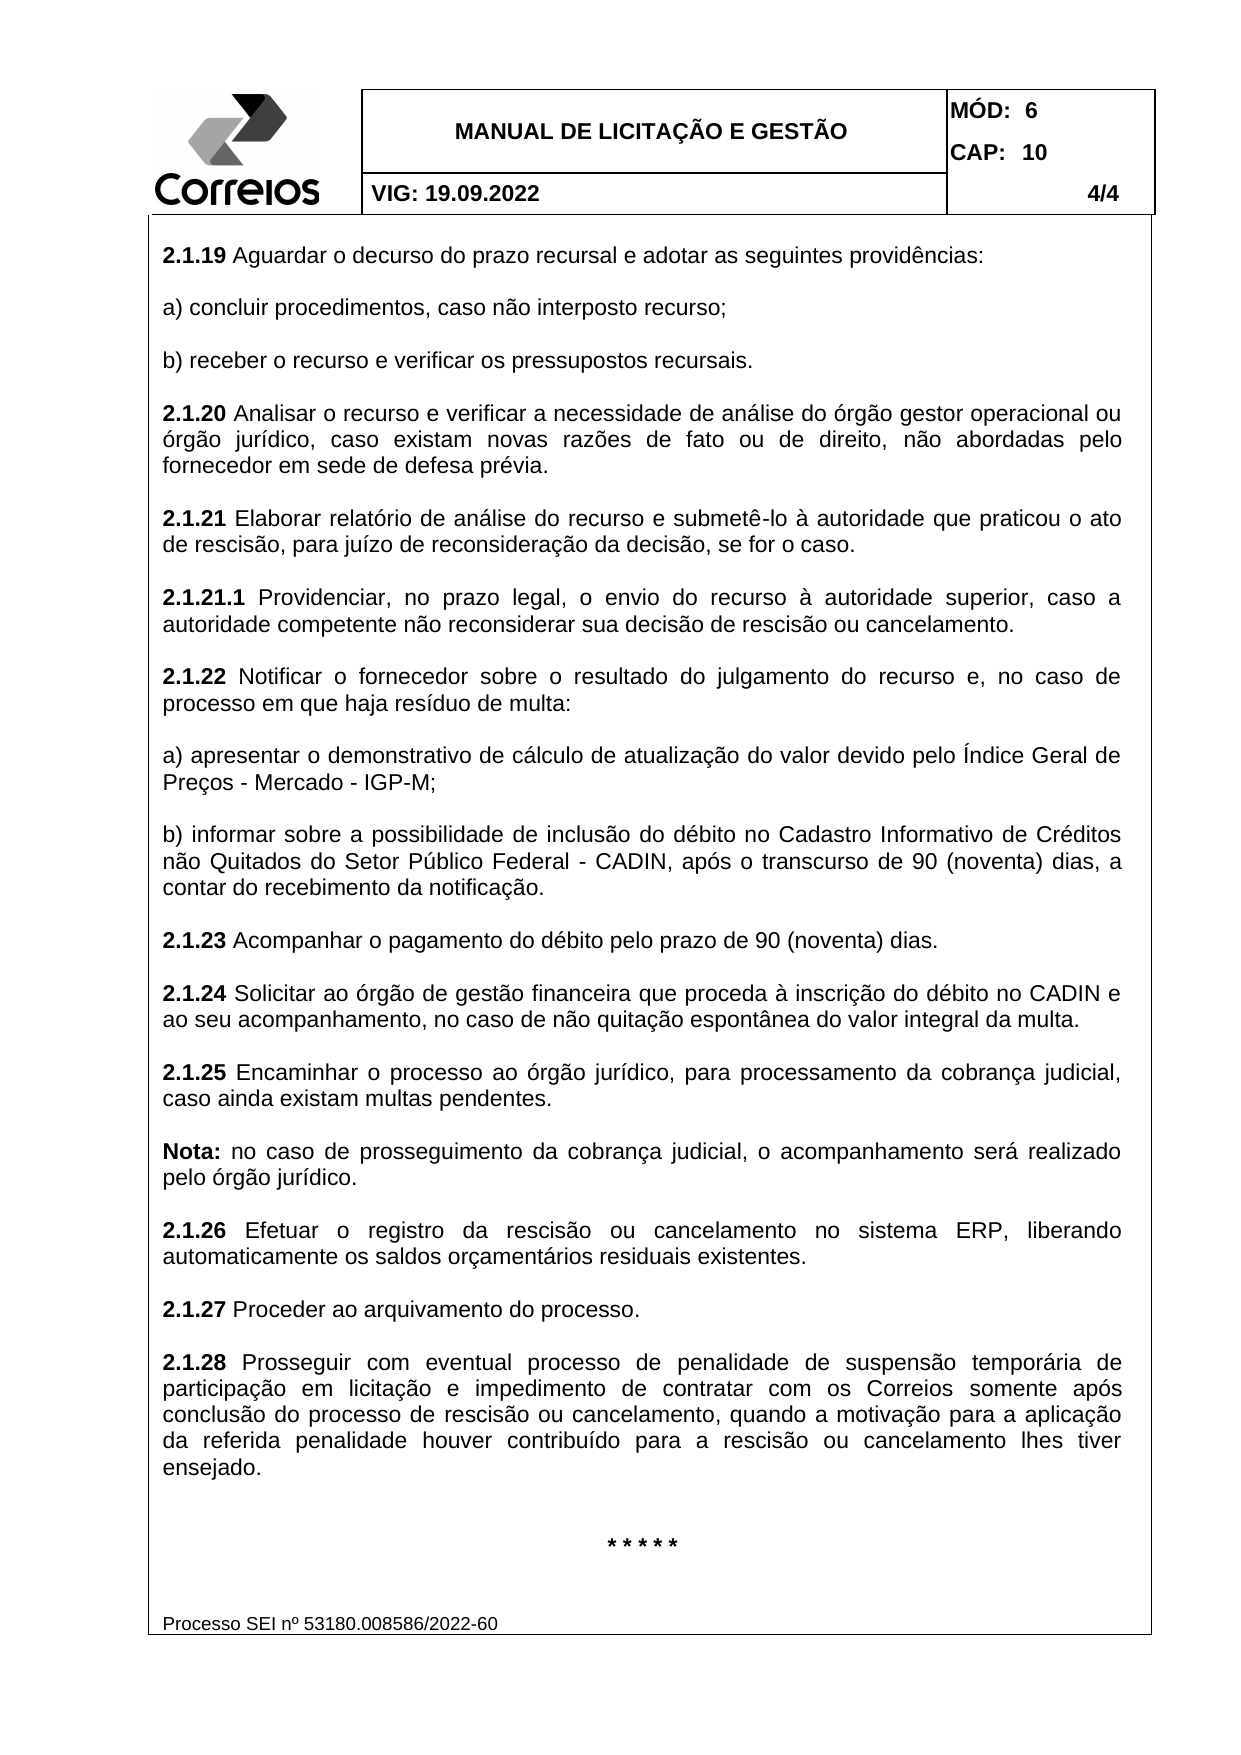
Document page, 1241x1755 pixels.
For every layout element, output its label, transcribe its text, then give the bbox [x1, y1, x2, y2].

text * * * * * [162, 1533, 1122, 1559]
text a) concluir procedimentos, caso não interposto recurso; [162, 294, 1122, 321]
text 2.1.27 Proceder ao arquivamento do processo. [162, 1296, 1122, 1322]
text 2.1.28 Prosseguir com eventual processo de penalidade de suspensão temporária de participação em licitação e impedimento de contratar com os Correios somente após conclusão do processo de rescisão ou cancelamento, quando a motivação para a aplicação da referida penalidade houver contribuído para a rescisão ou cancelamento lhes tiver ensejado. [162, 1348, 1122, 1480]
text 2.1.26 Efetuar o registro da rescisão ou cancelamento no sistema ERP, liberando automaticamente os saldos orçamentários residuais existentes. [162, 1217, 1122, 1269]
text 2.1.25 Encaminhar o processo ao órgão jurídico, para processamento da cobrança judicial, caso ainda existam multas pendentes. [162, 1058, 1122, 1111]
text Nota: no caso de prosseguimento da cobrança judicial, o acompanhamento será realizado pelo órgão jurídico. [162, 1138, 1122, 1190]
text 2.1.22 Notificar o fornecedor sobre o resultado do julgamento do recurso e, no caso de processo em que haja resíduo de multa: [162, 663, 1122, 716]
text b) receber o recurso e verificar os pressupostos recursais. [162, 347, 1122, 373]
text 2.1.19 Aguardar o decurso do prazo recursal e adotar as seguintes providências: [162, 242, 1122, 268]
text a) apresentar o demonstrativo de cálculo de atualização do valor devido pelo Índice Geral de Preços ‑ Mercado ‑ IGP‑M; [162, 742, 1122, 795]
text b) informar sobre a possibilidade de inclusão do débito no Cadastro Informativo de Créditos não Quitados do Setor Público Federal ‑ CADIN, após o transcurso de 90 (noventa) dias, a contar do recebimento da notificação. [162, 821, 1122, 900]
text 2.1.24 Solicitar ao órgão de gestão financeira que proceda à inscrição do débito no CADIN e ao seu acompanhamento, no caso de não quitação espontânea do valor integral da multa. [162, 979, 1122, 1032]
text 2.1.23 Acompanhar o pagamento do débito pelo prazo de 90 (noventa) dias. [162, 927, 1122, 953]
text 2.1.20 Analisar o recurso e verificar a necessidade de análise do órgão gestor operacional ou órgão jurídico, caso existam novas razões de fato ou de direito, não abordadas pelo fornecedor em sede de defesa prévia. [162, 400, 1122, 479]
text 2.1.21 Elaborar relatório de análise do recurso e submetê‑lo à autoridade que praticou o ato de rescisão, para juízo de reconsideração da decisão, se for o caso. [162, 505, 1122, 558]
text 2.1.21.1 Providenciar, no prazo legal, o envio do recurso à autoridade superior, caso a autoridade competente não reconsiderar sua decisão de rescisão ou cancelamento. [162, 584, 1122, 637]
